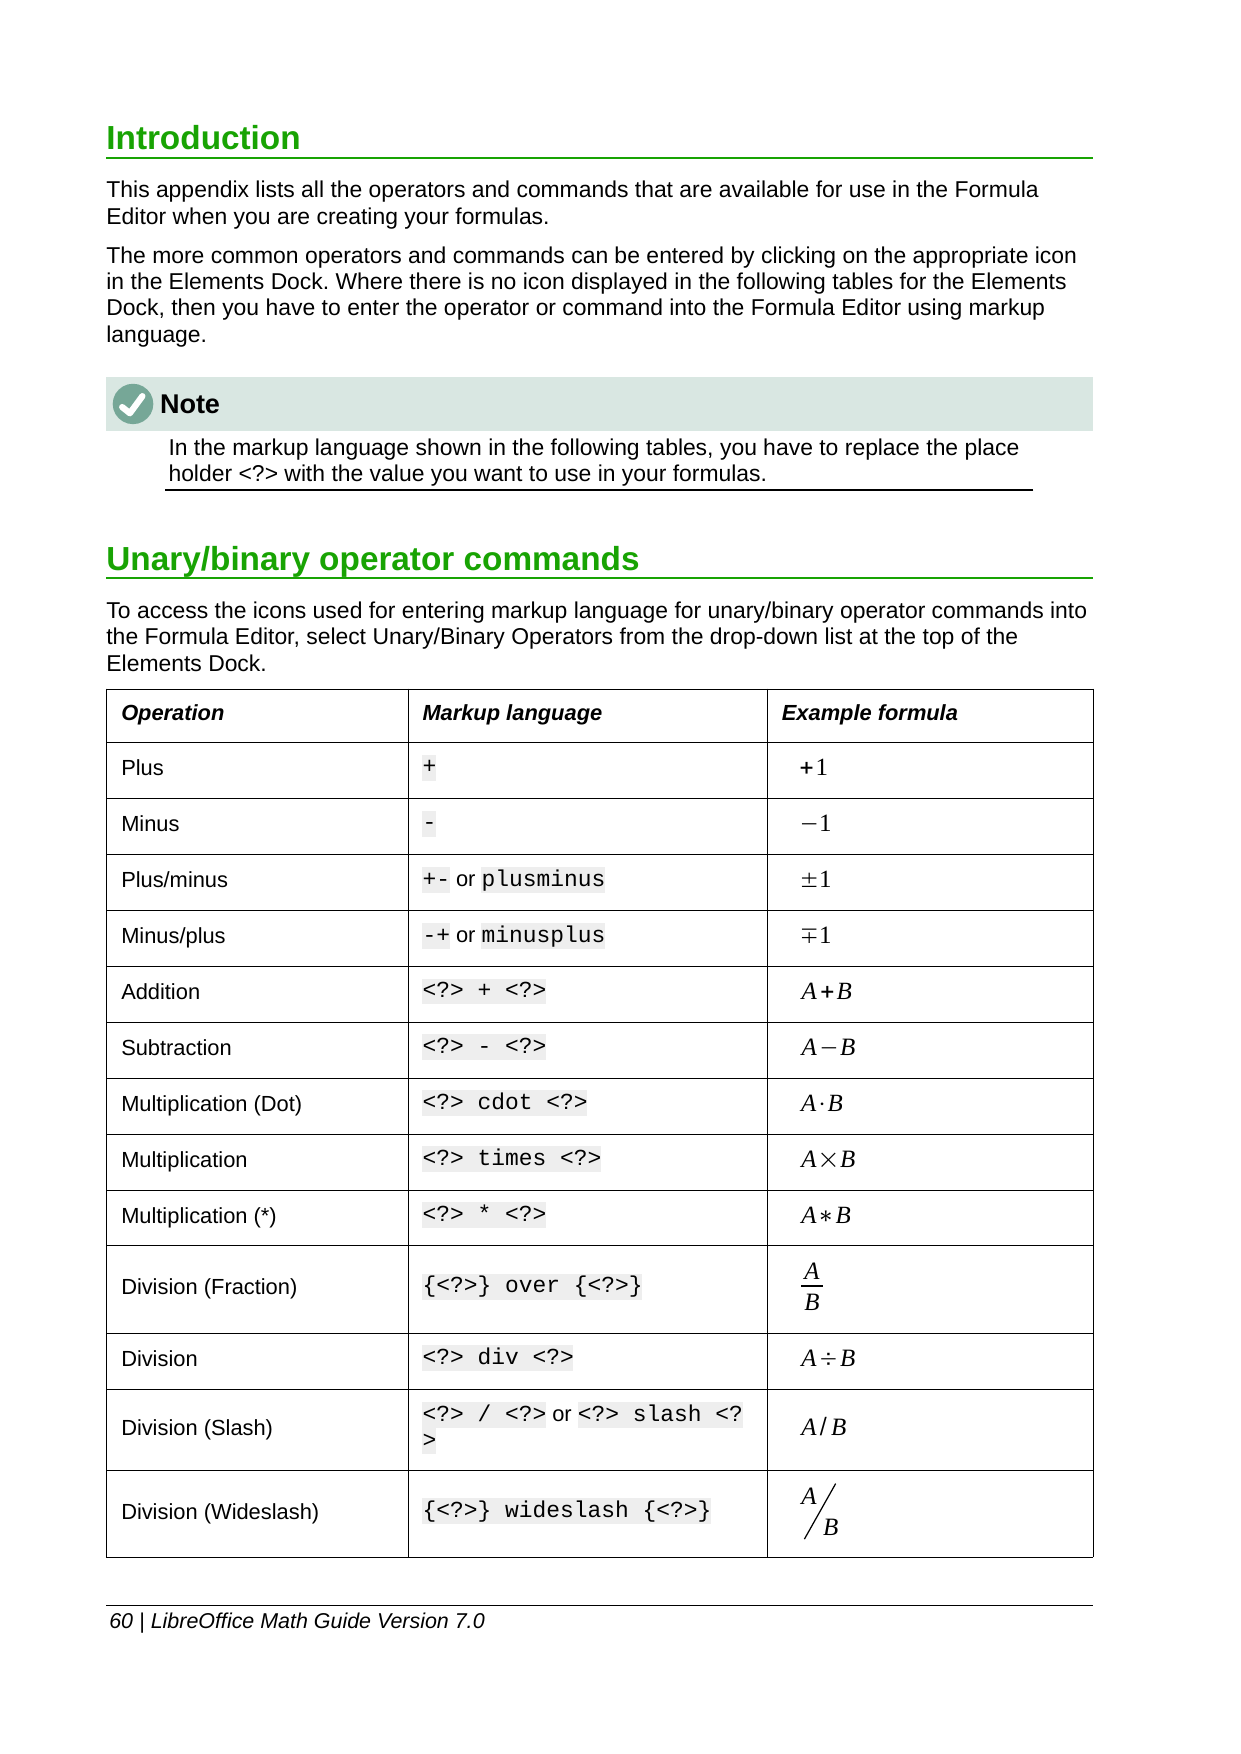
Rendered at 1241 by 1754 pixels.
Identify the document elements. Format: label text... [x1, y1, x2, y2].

table_cell Minus [107, 799, 408, 854]
table_cell Plus/minus [107, 855, 408, 910]
table_cell [768, 1191, 1093, 1245]
table_cell Division (Slash) [107, 1390, 408, 1470]
table_cell <?> * <?> [409, 1191, 767, 1245]
subtitle Introduction [106, 118, 1093, 157]
table_cell [768, 967, 1093, 1022]
table_cell <?> times <?> [409, 1135, 767, 1189]
table_cell [768, 1246, 1093, 1333]
table_cell Multiplication (Dot) [107, 1079, 408, 1133]
table_cell [768, 1334, 1093, 1389]
table_header Example formula [768, 690, 1093, 742]
table_cell -+ or minusplus [409, 911, 767, 966]
table_cell Multiplication (*) [107, 1191, 408, 1245]
table_cell Division [107, 1334, 408, 1389]
table_cell Division (Fraction) [107, 1246, 408, 1333]
table_cell [768, 911, 1093, 966]
table_cell Subtraction [107, 1023, 408, 1078]
table_cell Addition [107, 967, 408, 1022]
subtitle Unary/binary operator commands [106, 539, 1093, 577]
table_cell [768, 1023, 1093, 1078]
table_cell [768, 743, 1093, 798]
text In the markup language shown in the following tables, you have to replace the place holder <?> with the value you want to use in your formulas. [165, 431, 1033, 489]
table_cell <?> / <?> or <?> slash <?> [409, 1390, 767, 1470]
table_cell Multiplication [107, 1135, 408, 1189]
table_cell [768, 1079, 1093, 1133]
table_cell <?> div <?> [409, 1334, 767, 1389]
table_header Markup language [409, 690, 767, 742]
table_cell [768, 855, 1093, 910]
table_cell {<?>} over {<?>} [409, 1246, 767, 1333]
table_cell {<?>} wideslash {<?>} [409, 1471, 767, 1557]
table_cell [768, 799, 1093, 854]
table_cell [768, 1471, 1093, 1557]
text To access the icons used for entering markup language for unary/binary operator commands into the Formula Editor, select Unary/Binary Operators from the drop-down list at the top of the Elements Dock. [106, 597, 1093, 676]
table_cell Plus [107, 743, 408, 798]
table_cell <?> - <?> [409, 1023, 767, 1078]
table_cell [768, 1135, 1093, 1189]
table_cell [768, 1390, 1093, 1470]
table_cell Division (Wideslash) [107, 1471, 408, 1557]
table_cell <?> + <?> [409, 967, 767, 1022]
table_cell - [409, 799, 767, 854]
table_cell + [409, 743, 767, 798]
table_cell Minus/plus [107, 911, 408, 966]
table_cell <?> cdot <?> [409, 1079, 767, 1133]
text The more common operators and commands can be entered by clicking on the appropriate icon in the Elements Dock. Where there is no icon displayed in the following tables for the Elements Dock, then you have to enter the operator or command into the Formula Editor using markup language. [106, 242, 1093, 347]
table_cell +- or plusminus [409, 855, 767, 910]
text This appendix lists all the operators and commands that are available for use in the Formula Editor when you are creating your formulas. [106, 176, 1093, 229]
table_header Operation [107, 690, 408, 742]
subtitle Note [106, 377, 1093, 431]
